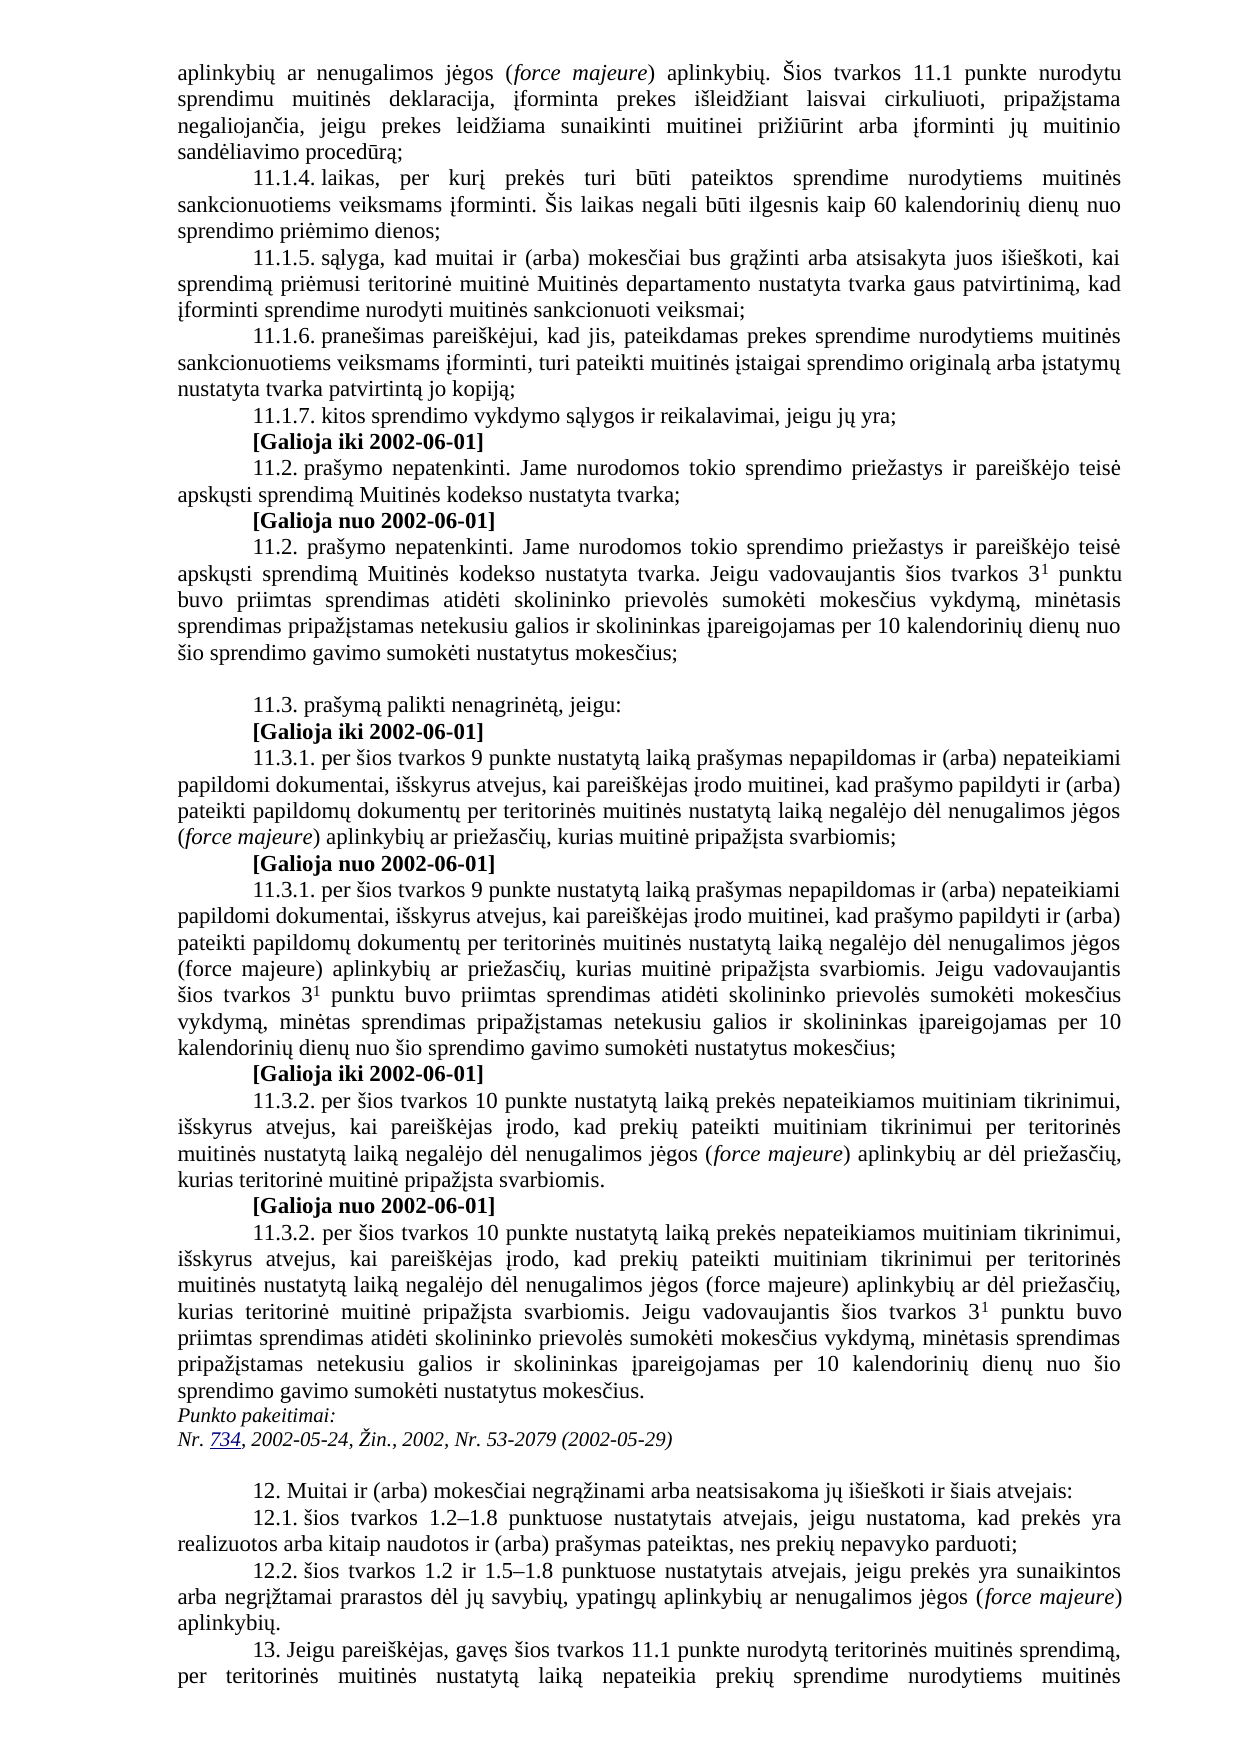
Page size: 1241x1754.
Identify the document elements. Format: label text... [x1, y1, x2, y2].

text 11.3.2. per šios tvarkos 10 punkte nustatytą laiką prekės nepateikiamos muitiniam tikrinimui, išskyrus atvejus, kai pareiškėjas įrodo, kad prekių pateikti muitiniam tikrinimui per teritorinės muitinės nustatytą laiką negalėjo dėl nenugalimos jėgos (force majeure) aplinkybių ar dėl priežasčių, kurias teritorinė muitinė pripažįsta svarbiomis. Jeigu vadovaujantis šios tvarkos 31 punktu buvo priimtas sprendimas atidėti skolininko prievolės sumokėti mokesčius vykdymą, minėtasis sprendimas pripažįstamas netekusiu galios ir skolininkas įpareigojamas per 10 kalendorinių dienų nuo šio sprendimo gavimo sumokėti nustatytus mokesčius. [177, 1219, 1122, 1403]
text 11.2. prašymo nepatenkinti. Jame nurodomos tokio sprendimo priežastys ir pareiškėjo teisė apskųsti sprendimą Muitinės kodekso nustatyta tvarka. Jeigu vadovaujantis šios tvarkos 31 punktu buvo priimtas sprendimas atidėti skolininko prievolės sumokėti mokesčius vykdymą, minėtasis sprendimas pripažįstamas netekusiu galios ir skolininkas įpareigojamas per 10 kalendorinių dienų nuo šio sprendimo gavimo sumokėti nustatytus mokesčius; [177, 533, 1122, 665]
text 11.3.2. per šios tvarkos 10 punkte nustatytą laiką prekės nepateikiamos muitiniam tikrinimui, išskyrus atvejus, kai pareiškėjas įrodo, kad prekių pateikti muitiniam tikrinimui per teritorinės muitinės nustatytą laiką negalėjo dėl nenugalimos jėgos (force majeure) aplinkybių ar dėl priežasčių, kurias teritorinė muitinė pripažįsta svarbiomis. [177, 1087, 1122, 1192]
text Nr. 734, 2002-05-24, Žin., 2002, Nr. 53-2079 (2002-05-29) [177, 1427, 1122, 1451]
text 11.3.1. per šios tvarkos 9 punkte nustatytą laiką prašymas nepapildomas ir (arba) nepateikiami papildomi dokumentai, išskyrus atvejus, kai pareiškėjas įrodo muitinei, kad prašymo papildyti ir (arba) pateikti papildomų dokumentų per teritorinės muitinės nustatytą laiką negalėjo dėl nenugalimos jėgos (force majeure) aplinkybių ar priežasčių, kurias muitinė pripažįsta svarbiomis; [177, 744, 1122, 850]
text 11.1.6. pranešimas pareiškėjui, kad jis, pateikdamas prekes sprendime nurodytiems muitinės sankcionuotiems veiksmams įforminti, turi pateikti muitinės įstaigai sprendimo originalą arba įstatymų nustatyta tvarka patvirtintą jo kopiją; [177, 323, 1122, 402]
text 12.2. šios tvarkos 1.2 ir 1.5–1.8 punktuose nustatytais atvejais, jeigu prekės yra sunaikintos arba negrįžtamai prarastos dėl jų savybių, ypatingų aplinkybių ar nenugalimos jėgos (force majeure) aplinkybių. [177, 1557, 1122, 1636]
text 12.1. šios tvarkos 1.2–1.8 punktuose nustatytais atvejais, jeigu nustatoma, kad prekės yra realizuotos arba kitaip naudotos ir (arba) prašymas pateiktas, nes prekių nepavyko parduoti; [177, 1504, 1122, 1557]
text [Galioja iki 2002-06-01] [177, 718, 1122, 744]
text 11.1.7. kitos sprendimo vykdymo sąlygos ir reikalavimai, jeigu jų yra; [177, 402, 1122, 428]
text [Galioja nuo 2002-06-01] [177, 507, 1122, 533]
text 11.1.4. laikas, per kurį prekės turi būti pateiktos sprendime nurodytiems muitinės sankcionuotiems veiksmams įforminti. Šis laikas negali būti ilgesnis kaip 60 kalendorinių dienų nuo sprendimo priėmimo dienos; [177, 164, 1122, 243]
text 11.3.1. per šios tvarkos 9 punkte nustatytą laiką prašymas nepapildomas ir (arba) nepateikiami papildomi dokumentai, išskyrus atvejus, kai pareiškėjas įrodo muitinei, kad prašymo papildyti ir (arba) pateikti papildomų dokumentų per teritorinės muitinės nustatytą laiką negalėjo dėl nenugalimos jėgos (force majeure) aplinkybių ar priežasčių, kurias muitinė pripažįsta svarbiomis. Jeigu vadovaujantis šios tvarkos 31 punktu buvo priimtas sprendimas atidėti skolininko prievolės sumokėti mokesčius vykdymą, minėtas sprendimas pripažįstamas netekusiu galios ir skolininkas įpareigojamas per 10 kalendorinių dienų nuo šio sprendimo gavimo sumokėti nustatytus mokesčius; [177, 876, 1122, 1061]
text [Galioja iki 2002-06-01] [177, 428, 1122, 454]
text 13. Jeigu pareiškėjas, gavęs šios tvarkos 11.1 punkte nurodytą teritorinės muitinės sprendimą, per teritorinės muitinės nustatytą laiką nepateikia prekių sprendime nurodytiems muitinės [177, 1636, 1122, 1688]
text Punkto pakeitimai: [177, 1403, 1122, 1427]
text 11.3. prašymą palikti nenagrinėtą, jeigu: [177, 692, 1122, 718]
text [Galioja nuo 2002-06-01] [177, 850, 1122, 876]
text 11.2. prašymo nepatenkinti. Jame nurodomos tokio sprendimo priežastys ir pareiškėjo teisė apskųsti sprendimą Muitinės kodekso nustatyta tvarka; [177, 454, 1122, 507]
text 11.1.5. sąlyga, kad muitai ir (arba) mokesčiai bus grąžinti arba atsisakyta juos išieškoti, kai sprendimą priėmusi teritorinė muitinė Muitinės departamento nustatyta tvarka gaus patvirtinimą, kad įforminti sprendime nurodyti muitinės sankcionuoti veiksmai; [177, 243, 1122, 323]
text [Galioja iki 2002-06-01] [177, 1061, 1122, 1087]
text aplinkybių ar nenugalimos jėgos (force majeure) aplinkybių. Šios tvarkos 11.1 punkte nurodytu sprendimu muitinės deklaracija, įforminta prekes išleidžiant laisvai cirkuliuoti, pripažįstama negaliojančia, jeigu prekes leidžiama sunaikinti muitinei prižiūrint arba įforminti jų muitinio sandėliavimo procedūrą; [177, 59, 1122, 164]
text [Galioja nuo 2002-06-01] [177, 1192, 1122, 1219]
text 12. Muitai ir (arba) mokesčiai negrąžinami arba neatsisakoma jų išieškoti ir šiais atvejais: [177, 1478, 1122, 1504]
